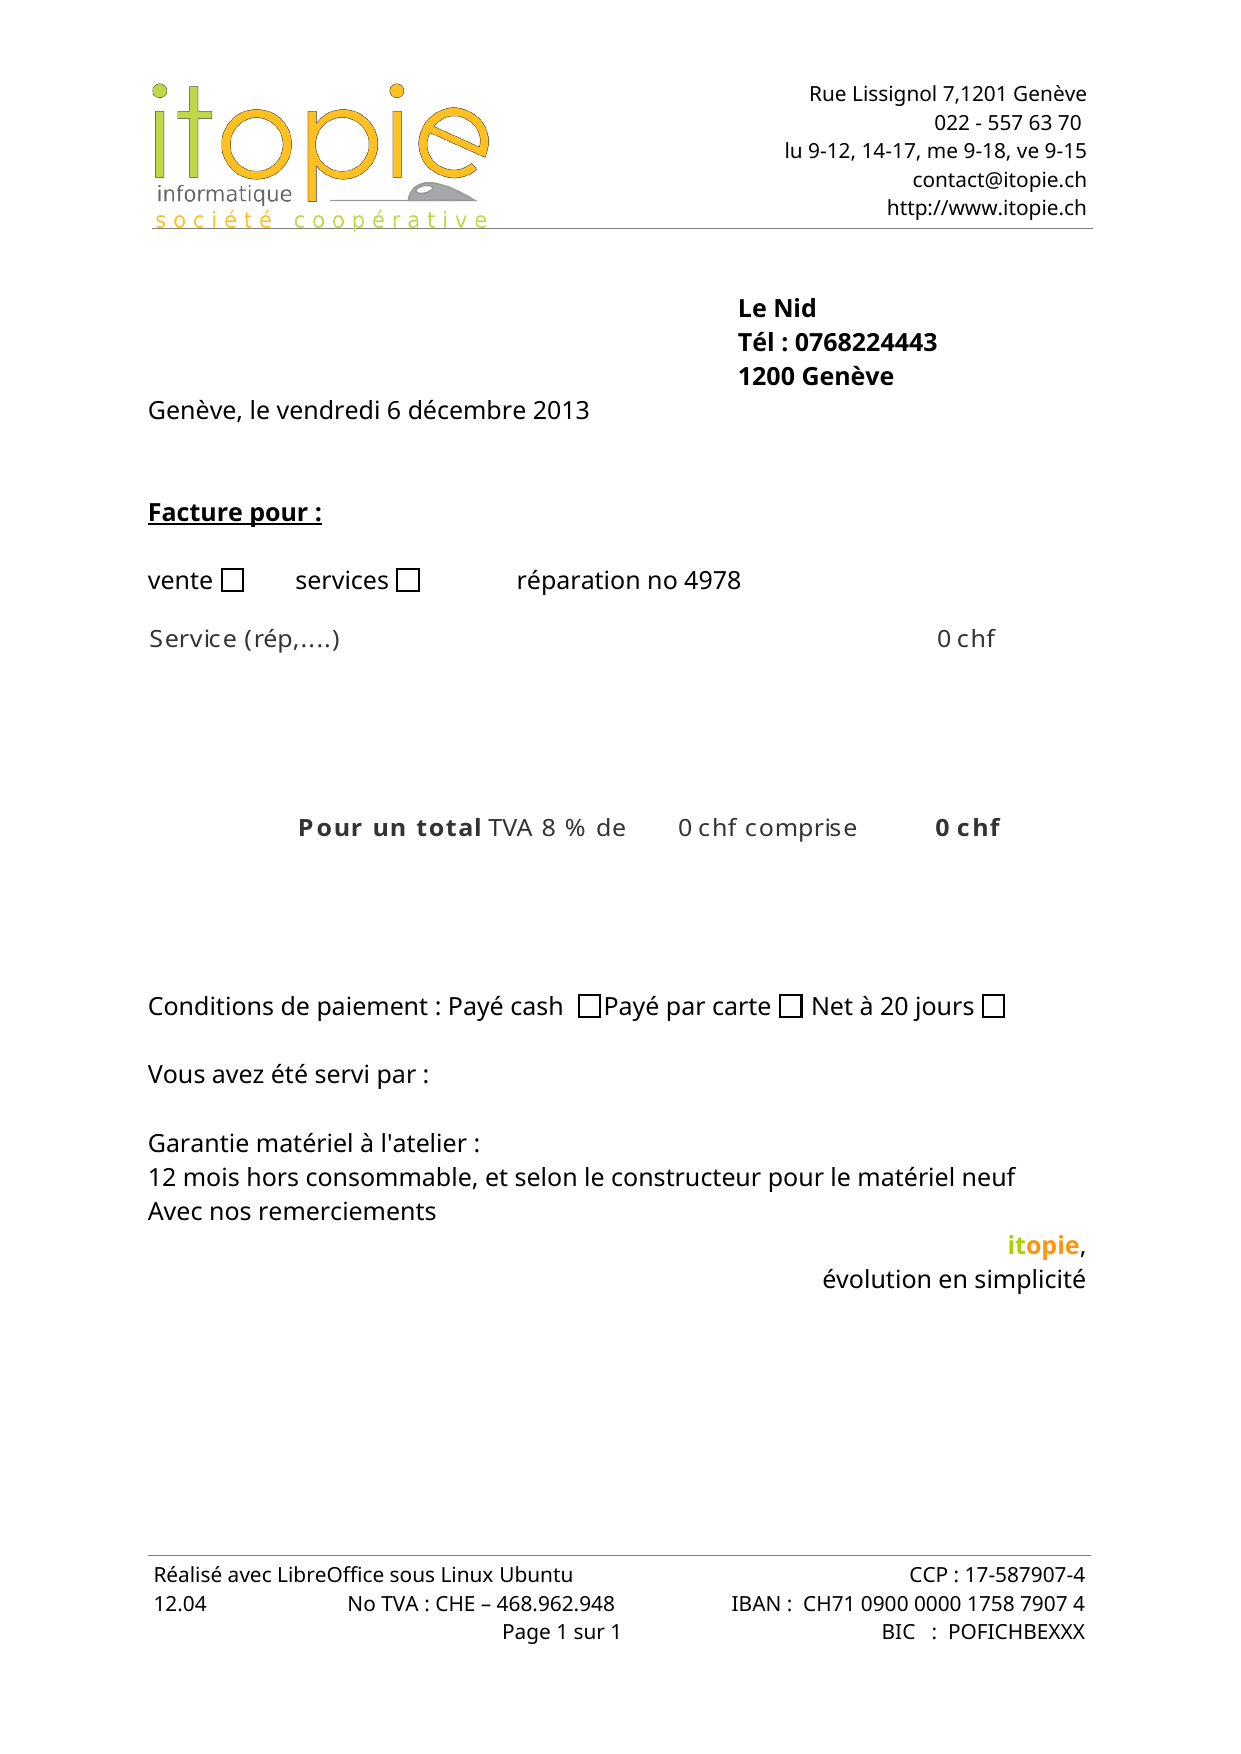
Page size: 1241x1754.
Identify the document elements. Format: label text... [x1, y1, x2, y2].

text Le Nid [148, 290, 1093, 324]
text Vous avez été servi par : [148, 1057, 1093, 1091]
picture [138, 72, 500, 244]
text Garantie matériel à l'atelier : [148, 1125, 1093, 1159]
text Genève, le vendredi 6 décembre 2013 [148, 392, 1093, 427]
text Tél : 0768224443 [148, 324, 1093, 358]
text vente services réparation no 4978 [148, 563, 1093, 597]
text évolution en simplicité [148, 1262, 1093, 1296]
text 1200 Genève [148, 358, 1093, 392]
text Facture pour : [148, 495, 1093, 529]
text Avec nos remerciements [148, 1193, 1093, 1227]
text 12 mois hors consommable, et selon le constructeur pour le matériel neuf [148, 1159, 1093, 1193]
text Conditions de paiement : Payé cash Payé par carte Net à 20 jours [148, 989, 1093, 1023]
text itopie, [148, 1227, 1093, 1262]
